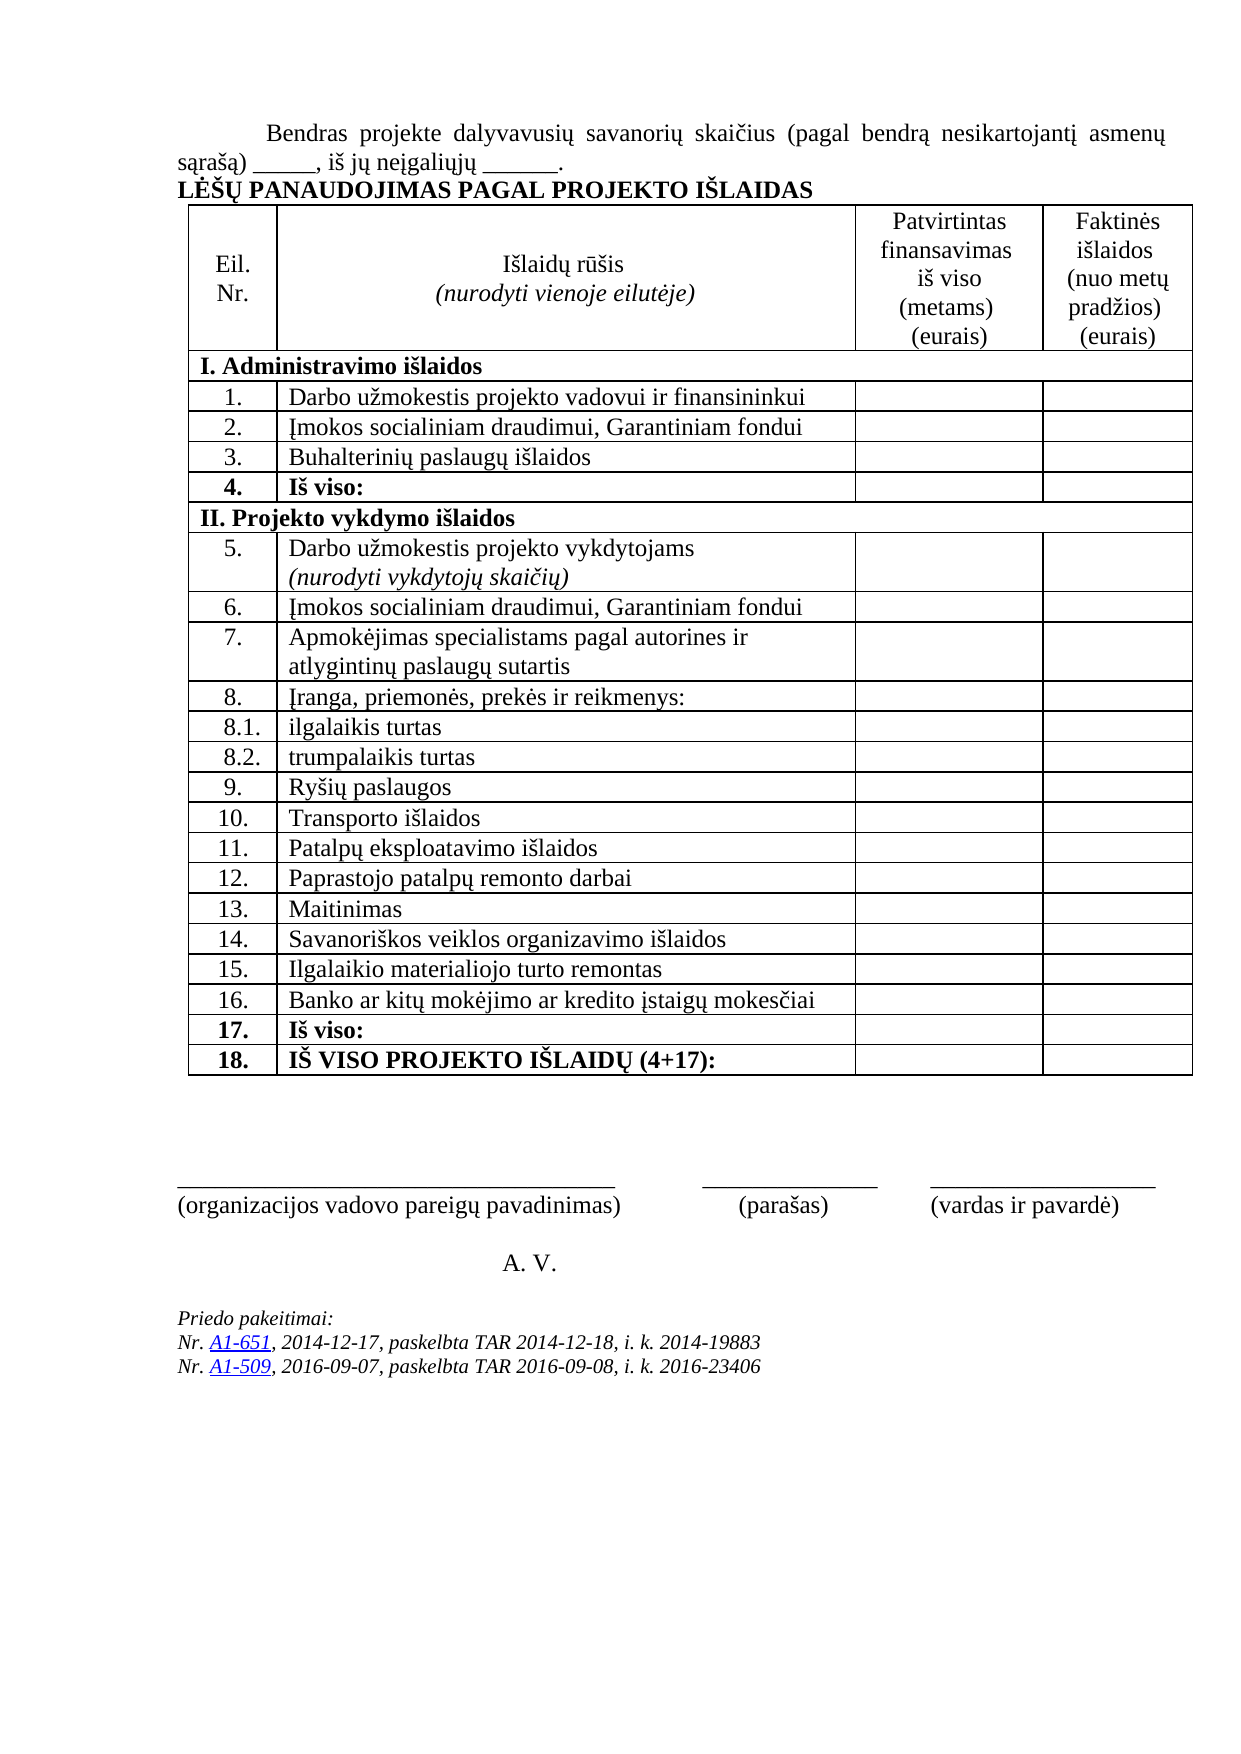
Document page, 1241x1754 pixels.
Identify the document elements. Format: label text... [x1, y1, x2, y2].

table_cell 10. [189, 803, 276, 832]
table_cell Darbo užmokestis projekto vadovui ir finansininkui [278, 382, 855, 410]
table_cell Transporto išlaidos [278, 803, 855, 832]
table_cell [856, 773, 1042, 801]
table_cell [1044, 894, 1192, 922]
table_cell 9. [189, 773, 276, 801]
table_cell [856, 712, 1042, 741]
table_cell Iš viso: [278, 1015, 855, 1044]
table_cell [1044, 803, 1192, 832]
table_cell [1044, 712, 1192, 741]
table_cell [1044, 623, 1192, 680]
table_cell 8.2. [189, 742, 276, 771]
table_cell [856, 863, 1042, 892]
table_cell [856, 473, 1042, 501]
table_cell 2. [189, 412, 276, 441]
text Priedo pakeitimai: [177, 1306, 1166, 1330]
table_cell [856, 682, 1042, 710]
table_cell 8. [189, 682, 276, 710]
table_cell Savanoriškos veiklos organizavimo išlaidos [278, 924, 855, 953]
text Nr. A1-651, 2014-12-17, paskelbta TAR 2014-12-18, i. k. 2014-19883 [177, 1330, 1166, 1354]
table_cell Apmokėjimas specialistams pagal autorines ir atlygintinų paslaugų sutartis [278, 623, 855, 680]
table_cell 3. [189, 442, 276, 471]
table_cell [1044, 442, 1192, 471]
table_cell Paprastojo patalpų remonto darbai [278, 863, 855, 892]
table_cell 12. [189, 863, 276, 892]
table_cell Darbo užmokestis projekto vykdytojams (nurodyti vykdytojų skaičių) [278, 533, 855, 591]
table_cell [856, 742, 1042, 771]
table_cell [856, 924, 1042, 953]
table_cell Maitinimas [278, 894, 855, 922]
table_cell [1044, 1045, 1192, 1074]
table_cell [1044, 533, 1192, 591]
table_cell Iš viso: [278, 473, 855, 501]
table_cell [1044, 773, 1192, 801]
table_cell II. Projekto vykdymo išlaidos [189, 503, 1192, 532]
table_cell Banko ar kitų mokėjimo ar kredito įstaigų mokesčiai [278, 985, 855, 1013]
table_cell [856, 1015, 1042, 1044]
table_cell 7. [189, 623, 276, 680]
table_cell 13. [189, 894, 276, 922]
table_header Išlaidų rūšis (nurodyti vienoje eilutėje) [278, 206, 855, 350]
table_cell [1044, 863, 1192, 892]
table_cell Ryšių paslaugos [278, 773, 855, 801]
table_cell [1044, 382, 1192, 410]
table_cell Ilgalaikio materialiojo turto remontas [278, 955, 855, 983]
table_cell 18. [189, 1045, 276, 1074]
table_cell [1044, 924, 1192, 953]
table_cell IŠ VISO PROJEKTO IŠLAIDŲ (4+17): [278, 1045, 855, 1074]
table_cell [856, 623, 1042, 680]
table_cell trumpalaikis turtas [278, 742, 855, 771]
table_cell Įranga, priemonės, prekės ir reikmenys: [278, 682, 855, 710]
table_cell [856, 592, 1042, 621]
table_cell 15. [189, 955, 276, 983]
table_cell [856, 412, 1042, 441]
table_cell Įmokos socialiniam draudimui, Garantiniam fondui [278, 592, 855, 621]
table_cell 14. [189, 924, 276, 953]
table_cell [1044, 833, 1192, 862]
table_header Faktinės išlaidos (nuo metų pradžios) (eurais) [1044, 206, 1192, 350]
text Bendras projekte dalyvavusių savanorių skaičius (pagal bendrą nesikartojantį asmenų sąrašą) _____, iš jų neįgaliųjų ______. [177, 118, 1166, 176]
table_cell 5. [189, 533, 276, 591]
table_cell [1044, 985, 1192, 1013]
table_cell Įmokos socialiniam draudimui, Garantiniam fondui [278, 412, 855, 441]
table_cell 4. [189, 473, 276, 501]
table_cell [1044, 1015, 1192, 1044]
table_cell ilgalaikis turtas [278, 712, 855, 741]
table_cell [1044, 592, 1192, 621]
table_cell 17. [189, 1015, 276, 1044]
table_cell [856, 1045, 1042, 1074]
table_cell Patalpų eksploatavimo išlaidos [278, 833, 855, 862]
table_cell 6. [189, 592, 276, 621]
table_cell Buhalterinių paslaugų išlaidos [278, 442, 855, 471]
table_cell [1044, 955, 1192, 983]
table_cell [856, 894, 1042, 922]
table_cell [856, 382, 1042, 410]
table_header Eil. Nr. [189, 206, 276, 350]
table_cell 16. [189, 985, 276, 1013]
table_cell [856, 803, 1042, 832]
table_cell [856, 955, 1042, 983]
table_cell 11. [189, 833, 276, 862]
table_cell [1044, 412, 1192, 441]
table_cell 1. [189, 382, 276, 410]
text A. V. [177, 1248, 1166, 1277]
table_cell [1044, 682, 1192, 710]
table_cell [856, 533, 1042, 591]
text Nr. A1-509, 2016-09-07, paskelbta TAR 2016-09-08, i. k. 2016-23406 [177, 1354, 1166, 1378]
table_cell [856, 985, 1042, 1013]
table_cell 8.1. [189, 712, 276, 741]
text ___________________________________ ______________ __________________ [177, 1162, 1166, 1191]
table_cell I. Administravimo išlaidos [189, 351, 1192, 380]
text LĖŠŲ PANAUDOJIMAS PAGAL PROJEKTO IŠLAIDAS [177, 176, 1166, 204]
table_cell [856, 442, 1042, 471]
table_header Patvirtintas finansavimas iš viso (metams) (eurais) [856, 206, 1042, 350]
text (organizacijos vadovo pareigų pavadinimas) (parašas) (vardas ir pavardė) [177, 1191, 1166, 1219]
table_cell [1044, 473, 1192, 501]
table_cell [1044, 742, 1192, 771]
table_cell [856, 833, 1042, 862]
